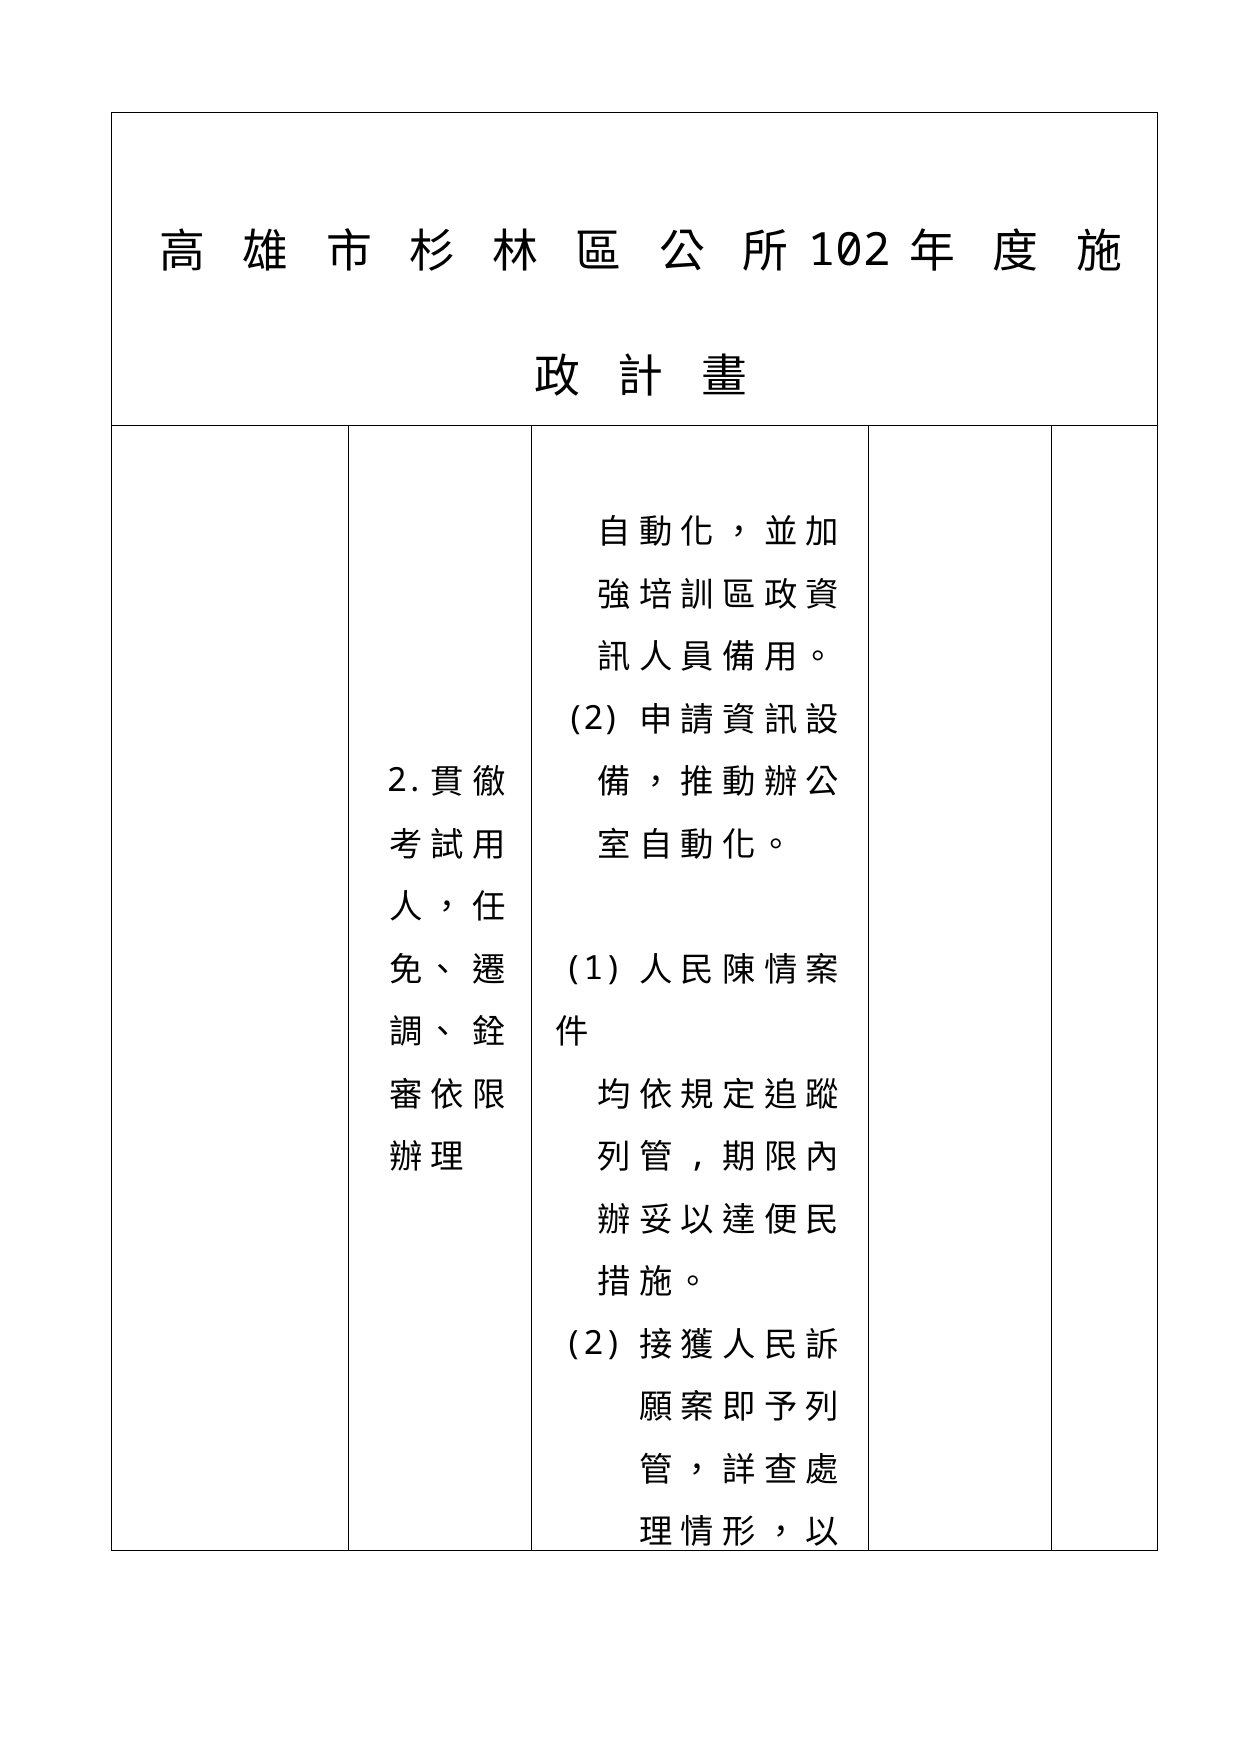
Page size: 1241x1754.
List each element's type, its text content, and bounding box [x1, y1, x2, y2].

table_cell 2.貫徹考試用人，任免、遷調、銓審依限辦理 [349, 426, 531, 1550]
table_header 高雄市杉林區公所102年度施政計畫 [112, 113, 1157, 425]
table_cell (1)蒐集輿論反映資料，專人慎重處理，以達行政效率。 (2)機密案件依照規定辦理，以確保文書作業安全。 切實依照「高雄市政府文書處理實施要點」及有關法令規定，辦理公文收發、繕校工作。 依照「印信條例」及有關法令規定管理與使用印信。 設置專人，依照「高雄市政府文書處理實施要點」及有關法令規定辦理，使文卷案案可稽，並加強作業效率，提昇管理與應用功能。 (1)財產增減、移動登帳報告登記。 (2)財產增減月報、半年報、報廢表之編擬年統計表並定期(不定期)盤點清查。 （3）「市有財產管理系統」線上作業。 充實辦公廳設備，維護公共安全及營造優質洽公環境品質。 汰換及增購資訊硬、軟體設備，提升本所網路品質及資通安全。 (1)財產撥入接收捐送及購置之處理。 (2)財產之購置及營造請購單證簽辦與核定。 (3)財產之採購依據政府採購法規定辦理。 (4)採購驗收完畢後，採購單位將財產增加單、發票及有關文件，送會計單位查核確認後為財產產籍之登記。 (1)房地產等不動產權登記。 (2)辦理一般產權責任簽證。 (3)房地產租借事項。 (4)一般財產租借事項。 (5)租借爭執處理。 (1)財產損毀及遺失之調查理賠事項。 (2)財產保護及修繕事項。 (3)擬定消防防護計畫書，依規定進行消防編組，定期進行消防演練，期能落實火災、地震等災害預防。消防設備及飲水設備安全檢測。 (4)財產稅費及防護保險之處理。 (1)財產之報損、報毀或撥出之核定。 (2)辦理動產變賣標售事項。 (3)財產各項報表編報。 (1)車輛購置、贈與、移撥及報廢。 (2)車輛登記檢驗領照納稅事宜。 (3)車輛之保險事項。 (4)車輛之調派。 (5)油料與材料、工具報銷。 (6)車輛耗油量月報表之編造。 (7)車輛肇事之處理。 (1)車輛檢修報告及經費報銷。 (2)未合保養及修理事項之處理。 （1）依工友管理規定。 （2）依高雄市政府事務勞力替代措施推動方案及相關規定辦理。 (1)單位及人員清潔檢查工作。 (2)辦公處所佈置及調整建議。 (3)配合清除髒亂有關推行衛生清潔檢查工作。 (4)辦公廳內外環境之美化。 (5)辦公廳搬遷、計劃、進度、合約簽訂。 將拍賣案予以公告並及時依限將處理情形函復法院。 (1)編製年度物品購置概算。 (2)成躉採購之物品核定。 (3)辦理有關事務物品之採購。 (4)事務機械器具之保管養護。 (5)運動器材之保管養護。 (1)物品驗收後之處理。 (2)非消耗性物品之借用登帳。 (1)報廢物品之處理。 (2)物品收支月報。 (3)物品收支登帳。 (1)依據政府採購法規定辦理招標公告。 (2)開標結果之簽報。 每半年填報半年報表，每年填寫年報表送財政局備查。 現金(支票)出納保管，經常與各課室密切維繫協調，依法執行，收支隨時登記，數字力求正確無誤確實。 (1)協助各課室提出研究發展計畫以助益區政革新。 (2)依照研究單位或個人所提研究計畫呈報市府敘獎。 (1)切實執行稽催工作，掌握公文處理流程。 (2)加強實施本所訂定之「人民陳請案件作業流程處理期限」，以提高時效。 (1)上級交辦及重要業務列入追蹤管理。 (2)有關業務之協調與連繫。 (1)研擬下年度施政計畫先期作業，函報民政局審核後報府審議。 (2)擬訂下年度施政計畫草案報府審查並轉送市議會核備。 (1)賡續本所辦理為民服務平時考核工作。 (2)繼續實施「表揚績優地方人士實施要點」鼓勵提倡熱心公益者。 (3)與人民有關業務做到單一窗口櫃台化，達到一貫作業要求。 (4)規劃辦理以電話及通訊處理申請案件及簡化各項申請書表及其流程，以達到便民目的。 (5)舉辦為民服務工作人員講習及分組研討以提高素質。 (6)提供民眾便捷的各種意見反映管道。 (7)撰擬每年度為民服務工作績效報告。 (1)配合市府資訊中心戶役政電腦連線，持續推動辦公室自動化，並加強培訓區政資訊人員備用。 (2)申請資訊設備，推動辦公室自動化。 (1)人民陳情案件 均依規定追蹤列管,期限內辦妥以達便民措施。 (2)接獲人民訴願案即予列管，詳查處理情形，以合情、合理、合法的原則，慎重妥善處理。 (1)依銓敘部頒「各機關職稱及官等職等員額配置準則」等規定檢討組織編制。 (2)推動策略性人力資源管理措施及落實顧客導向之人事服務，貫徹分層負責，權責劃分明確，公文流程縮短，發揮行政效能。 (1)依法組成本所甄審委員會、考績委員會以公開、公平、公正辦理陞遷審議。 (2)職務出缺，除由現職人員升補外，均申請分發考試及格人員，以貫徹考用合一政策，或依業務需要商調他機關現職人員。 (3)依法辦理本所公 務人員任免遷調及銓審作業。 (4)落實照顧弱勢族群工作權，依規定進用身心障礙人員。 (1) 綜覈名實、信賞必罰，建立平時考核動態資料，作為考績獎懲及任免遷調之依據。 (2)依相關法令公正、公平辦理另予考績、年終考績及專案考績。對平時工作積極、業績優異或品德操守良好，有具體事蹟之人員予以激勵表揚。 (3)依照「行政院及所屬各機關公務人員平時考核要點」等相關法令加強勤惰管理，強化公務紀律，加重單位主管督導責任。 (1)加強推動「公務人員終身學習推動方案」、「各機關鼓勵公務人員積極學習英語具體措施」及「型塑學習型政府行動方案」,「推動公務人員數位進修計畫」等方案，派員參加各項訓練，培養公務人員創新觀念，提昇服務品質。 (2)鼓勵員工在職進修，積極參與各項研習課程,提升本所公務人員人力素質。 (1)按中央有關規定覈實支給員工待遇、獎金、子女教育補助費、各項生活津貼及國民旅遊卡休假補助等其他給與維護員工權益。 (2)確依「公教人員保險法」辦理公、務人員公保事宜。 (3)確依行政院89年11月9日台89院人政給字第211130號函示「推動維護公務人員健康管理」編列預算補助40歲以上職員健康檢查費事宜。 (4)全民健康保險：依全民健康保險法及有關規定辦理公務人員及其眷屬全民健康保險。 (1)依規定辦理退休、撫卹、資遣案件，並購買獎牌、紀念品等贈送退休人員。 (2)主動宣導有關公務人員退休撫卹之相關權益事項。 (3)依規定實施退休人員照護事項。 (4)每年1月16日、7月16日定期發放月退休金、撫慰金；並依規定於春節、端午節及中秋節發放三節慰問金及68年以前早期退休人員年節照護金暨7月16日發放年撫卹金，充分照護退休、撫卹人員。 (5)按時於行政院人事行政總處ECPA之軍公教人員退休撫卹資料調查表正確填報資料。 (6)按時繳納當月退撫基金費用；推動退休公務人員參與志願服務。 (1)切實執行簽到退管理，對本所員工出勤，每月依規定實施不定期、不定時抽查維護辦公紀律。 (2)落實職務代理制度，建立職務代理人名冊，確實執行。 賡續建立或更新機關與個人資料，按時填送各項表報。 配合ecpa人事服務網路平台，賡續推動「人力資源管理資訊系統」（WebHR），並隨時異動更新，維持人事資料即時性與正確性。 加強實施員工參與及建議制度，以提升行政效率。利用集會等各種傳遞訊息方式，加強宣導性騷擾、性別歧視防治觀念及申訴管道，並積極拔擢績優女性同仁，並依限填報相關資料參加市府推動性別主流化木棉獎。 依高雄市地方總預算編製作業手冊及有關規定，就各業務單位工作所需，依規定範圍核實編製年度歲入、出預算。 預算完成法定發布或核定保留程序後，參照各業務單位年度工作進度，編製預算(保留)分配表陳報市府核定後付諸實施，並切實監督執行。 視實際業務需要，依照預算法與中央及及地方政府預算籌編原則，及直轄及縣(市)單位預算執行要點之規定，適時辦理追加（減）預算或動支市府第二預備金，並依高雄市政府動支災害準備金作業要點，及時辦理動支災害準備金作業。 (1)經費動支核簽應與預算編列用途相符;預算執行應與計畫進度相合，如有落後，促請業務單位注意檢討改進。 (2)採購計畫應依政府採購法及相關子法規定程序辦理。 (3)健全財務秩序，加強財務內控，除嚴格審核各項收支憑證外，不定期實施現金、票據與證券查核等。 (4)依據帳籍按月編製會計報告;上半年編製半年結算報告，按年編製單位決算。 (5)各項支付案件依法審核，除採購卡給付項目外，儘速隨到隨辦，完成支付手續，一般以不超過五天為限。 (1)辦理各類公務統計報表之審核與管理。 (2)配合及協調辦理各項統計調查工作。 (3)兼（協）辦統計調查人員之遴選與聯繫。 選定易滋弊端業務項目辦理業務稽核，先期發掘業務缺失並提出改進措施。 透過各種會辦案件或召開政風座談會及執行專案訪查，研提業務興革建議，提昇機關廉能形象。 聘請具法律素養之專家、學者，利用各種集會場所講解端正政風、防制貪瀆相關法令，增進員工法律常識。 檢討本所「無效率不便民」之行政規章，並透過廉政會報及主管會報適時修正，以提昇行政效率及消弭貪瀆成因。 主動發掘員工廉能事蹟，簽報首長公開表揚或獎勵，樹立公務員優良典範。 利用各種集會場所及透過媒體、網路宣導相關政風法令及鼓勵民眾勇於檢舉貪瀆不法。 辦理政風實況問卷調查，以瞭解本所政風實況，作為改善政風，策進預防貪瀆不法之參考。 受理公職人員財產申報，並於次年辦理實質審查作業，另受理民眾查閱申請。 依據「高雄市政府員工廉政倫理規範」妥處相關案件、並依規定登錄建檔。 主動配合業務單位活動加強辦理反貪、反詐騙及消費者保護等宣導作為。 彙集本所採購資訊，釐析異常案件，實施重點稽核，防制弊端發生，提升施政品質。 每半年召開廉政會報乙次。 加強公務機密維護宣導工作。 實施定期與不定期機密維護檢查，發現缺失立即簽請改進。 定期辦理公務文書資料密等變更註銷作業。 針對重要行政會議及採購底價等易滋洩密事項或有關國家安全、國家利益事項，協調策訂嚴密專案保密措施，杜絕洩密情事。 加強洩密資料蒐報及查處。 辦理專案資訊機密維護檢查，配合資安演練，機先消弭資安事件，有效確保機關資訊安全。 依照本所環境特性研修訂「預防危害或破壞事件實施計畫」乙種，並結合行政力量確實執行。 實施定期與不定期預防措施安全狀況檢查，發現缺失立即簽請改善。 依據本所門禁管理安全措施確實辦理並配合保全公司，加強巡邏查察，以確保機關安全。 春安、十月慶典或專案期間召開安全維護會報，以落實安全維護功能。 依據「市府處理民眾來府陳情案件聯繫作業注意事項」規定，協調主管單位妥處民眾集體陳情案件，加強重大偶突發或危安事故之預警資料蒐報，並於事件發生1小時內，通報上級機關。 蒐集違反國家安全法第2條之1情事及有關危害國家安全及影響國家利益之資料，提供調查機關處理。 加強查察員工品德生活違常、行政缺失等情事，審慎研析案情，以發掘貪瀆不法。 對易滋弊端之業務，如採購案件，積極發掘，查處貪瀆不法案件。 依據行政院頒「獎勵保護檢舉貪污瀆職辦法」，受理各類檢舉案件，並依法審慎處理。 依據公職人員選舉罷免法及高雄市選舉委員會所訂相關規定辦理。 依據高雄市選舉委員會訓儲相關規定辦理。 依照高雄市里區域調整暨鄰編組辦法規定，要求各里辦公處擬訂年度工作計畫報區公所審核，並注意其執行績效，適時加以考核。 召開里業務聯繫會報，報告業務狀況、檢討改進里行政工作之推行及彙集建議案作妥切之處理。 特優里鄰長就現任且 無不良事蹟者，依規定程序及名額提經區務會議通過後報請市政府頒獎表揚。 結合轄內各單位整體力量，推動地方建設，提高服務品質。 (1)依據高雄市政府民政局訂頒之「高雄市里幹事服勤要點」辦理。 (2)訪問目的為瞭解里民一般狀況，發現困難問題主動為其服務。 (3)適時整理戶長資料之異動，並將訪問結果登記在戶長資料卡。 (4)為強化里幹事之勤，由民政課長及督導考核小組分定期與不定期方式赴里督導，並填訪查表送區長核閱，區長並作重點督導。 舉行里幹事工作會報，由各課室主管，提示工作事項，著重工作檢討、疑難問題之解決，並作成紀錄送區長核閱。 擬訂鄰長講習計畫，以溝通作法，促進政令之推行。 (1)擬訂鄰長參訪各項建設活動計畫及參加注意事項。 (2)調查參加參訪各項建設活動人數。 (3)依照計畫分梯次執行。 里鄰長於任期內死亡者，發給1次喪葬補助暨遺族慰問金，其標準如下： (1)里長：2萬元。 (2)鄰長：1萬5仟元。 每位鄰長每人每月2,000元交通費。 每位里鄰長每人每月240元。 依據全民健康保險暨相關規定辦理。 (1)要求里幹事鼓勵並宣導轄內市民自動自發(反映)改善市容。 (2)依據「高雄市政府改善市容查(通)報實施要點」辦理，對改善市容案件儘速填寫查(通)報，逕送業務有關機關辦理，並轉報市府處理。 在轄區內如有發現廢棄車輛，要求各里幹事及時查報並函轉警察單位辦理。 (1)勸導農曆7月普渡及同一主神祭典在同一天舉行。 (2)宣導中元節配合集中焚化紙錢。 (3)執行祭典拜拜節約不赴宴、不宴客，公務員率先倡導力行。 (1)組織改善民俗勸導小組勸導民眾實踐節約。 (2)勸導市民參加集團「婚禮」力求節約，不舖張。 利用各種集會(里民大會及寺廟基層會議)時宣導。 (1)利用各種集會，廣予宣導調解功能。 (2)及時召開調解委員會議調解糾紛。 每月第二週週五服務區民 不定期清查、訪視轄區內未登記之寺廟、教會(堂)，積極輔導辦理登記。 (1)加強財務稽核。 (2)輔導健全組織。 (3)掌握動態，出席各項會議。 (4)加強溝通互動、協助解決各項疑難問題。 輔導節約祭典費用，興辦公益慈善活動，以彰顯宗教慈悲濟世、教化社會、造福人群之精神。 (1)輔導祭祀公業土地派下提出祭祀公業土地登記。 (2)核發祭祀公業派下員證明。 配合宣導公告土地現值相關事宜。 (1)依耕地三七五減租條例、高雄市耕地租約登記自治條例及相關法令規定辦理耕地租約變更、終止、註銷、更正登記等事項。 (2)依耕地三七五租約清理要點及相關法令規定清理耕地三七五租約，遇有租約資料與實情不符部分，則後續依有關規定辦理。 (3)對於訂有三七五租約者，隨時與地政事務所聯繫依異動情形（例如終止租約、徵收、重劃、重測、分割、合併）釐正租約登記簿冊。 (1)依耕地三七五減租條例、高雄市政府及各區公所耕地租佃委員會組織規程、高雄市各級耕地租佃委員會調解調處須知等關法令規定辦理耕地租佃爭議調解。 (2)審查租佃爭議調解申請案之資格與附繳證件，並於調解前先實地勘查土地使用現況。 (3)調解會議決議內容應具體明確，會議紀錄（含筆錄）應報市府備查。 (4)經調解成立案件函報市府耕地租佃委員會發給證明書，調解不成立案件移請市府耕地租佃委員會調處。 (5)如遇天災時，召開耕地租佃委員會，勘查歉收情形，並議定減租辦理，陳報市府。 召開租佃委員會辦理。 配合非都市土地使用管制規則第5條規定，查報違反非都市土地使用管制。 (1)召開「強迫入學委員會」，執行強迫入學條例施行細則有關規定事項，並隨時追蹤中輟通報學生，執行強迫入學規定。 (2)適時調查區內學齡兒童，確實審核戶籍資料，並依學區劃分填送入學通知單。 (3)配合各校輔導休學或自動離校之學生，繼續完成9年國民教育。 (1)加強配合推行莊敬自強端正禮俗宣導。 (2)適時配合舉辦各種社教活動。 (3)洽請社團寺廟舉辦有意義的文教活動。 (4)加強宣導守法觀念，鼓勵社區自主精神意識，以塑造優質環境，培養居民認同感。 （5）辦禮春秋季藝文活動及國語文競賽。 (1)協助醫療衛生單位推行醫療保健及公共衛生工作。 (2)鼓勵市民按時接受各項疫苗接種。 (3)利用行政系統、里民大會協助推行食品安全等各項衛生教育工作。 (1)每月定期召開登革熱區級防疫指揮中心會議，建立跨單位合作機制。 (2)輔導各里成立從事有關環境整頓或環境改造相關工作之志工隊。 (3)規劃辦理里鄰長登革熱研習會及社區民眾登革熱衛教宣導。 (4)請各轄區里幹事查報轄區內破損空屋函報各權管單位。 (5)病媒蚊調查布氏指數三級以上里段，於3-7日內動員清除孳生源工作（落實三級大掃除、四級大掃蕩）。 (6)根本處理轄區內積水地下室、破損空屋、髒亂空地、廢輪胎廠、回收場、陽性水溝、大型隱藏性孳生源。 (7)落實大雨後48小時七大列管點複查及登革熱防治工作。 (1)於流感大流行時，執行轄區臨時集中收治隔離場所防治措施。 (2)利用各種集會宣導流感防治措施。 (3)辦理流感種子教師與防疫志工之組隊培訓。 (4)協助宣導市民接種流感疫苗。 (1)公所於里民活動或鄰里長集會，協助宣導結核病防治及七分篩檢表。 (2)協助經濟弱勢X光巡檢活動。 (1)於里民大會宣導愛滋病防治。 (2)鼓勵市民利用轄區衛生所資源，接受愛滋病毒篩檢。 協助推動社區健康營造 (1)協助發掘及通報社區有長期照顧需求個案。 (2)結合社區資源宣導長期照顧服務。 (1)強化轄區內里長、里幹事推動「老人免費裝假牙」人員在職教育訓練，內容包括假牙申請方式、補助年齡及對象、假牙補助類別及補助經費。 (2)結合社區資源宣導「老人免費裝假牙」之老人社會福利政策。 (1)配合衛生單位針對所轄里長、里幹事辦理自殺防治守門人訓練，落實守門人功能，訓練成果累計達轄區里數80%以上。 (2)利用行政系統、里民大會協助推動安心專線：「0800788995」。 落實社區內自殺高風險個案的發掘、關懷、轉介及通報。 協助宣導24小時不打烊免付費戒毒成功專線「0800-770-885 請請你、幫幫我」。 (1)協助本市衛生所辦理癌症防治篩檢工作。 (2)於各區公所跑馬燈或LED電子看板播放檳榔子本身就是致癌物，即使不加紅灰、白灰、荖花、荖葉等添加物，嚼它就是會致癌」及「政府提供免費子宮頸癌、乳癌、大腸癌、口腔癌四項癌症篩檢，符合篩檢資格民眾請洽各區衛生所。 宣導民眾預防食品中毒5原則：要洗手、要清潔、要生熟食分開、要澈底加熱、要低溫保存。 宣導民眾均衡攝取各類新鮮食物，減少因攝取大量單一食物而提高特定汙染物質之風險。 召開推行會報及檢討會。 加強各社區、機關學校環境清潔綠美化。 （1）加強社區共共衛生設施及家戶衛生教育。 （2）資源回收及垃圾減量。 （3）廚餘回收再利用。 (1)依據內政部國防部函頒「民防團隊編訓服勤實施規定」辦理。 (2)本區民防團、分團經常檢討。 依上級規定辦理。 遵照上級所頒演習計畫及規定辦理。 設立「空襲災害收容救濟站及分站」。 調查戰時可動員人力、物力，隨時掌握動員及徵購徵用。 （1）運用民間及學校力量協助維持交通安全。 （2）人口密集處逐年增設消防栓，以加強防火設施。 (1)依據市府年度動員分類執行計畫策訂本區動員執行計畫。 (2)辦理動員之協調、訓練與演習工作。 (1)配合辦理原住民微型經濟活動貸款、專門人才獎勵、購屋補助、整修建住宅補助及綜合發展基金貸款、國宅配售、法律服務、協助解決生活上所遭遇之困境，使其獲得實質之照顧。 (2)積極鼓勵原住民青年參加職業訓練，習得一技之長，提升生活水準。 (3)宣導原住民登記族別，提升族別註記率。 (4)輔導原住民加入全民健康保險、國民年金，保障醫療權益。 (5)輔導原住民繳納國民年金。 （1）辦理慶祝全國客家日活動。 （2）辦理客庄民俗節慶、客家產業等特色活動。 （3）營造客庄聚落環境風貌。 （4）成立客語推行委員會，協助轄區推動客語教學及客家文化活動。 (1)依轄區特性舉行防火防災(防颱、防震)宣導。 (2)印製相關防火宣導資料、標語實施里鄰宣導。 (3)利用里民大會及鄰長會議宣導居家防火、用電安全等防災宣導。 (4)輔導市民自行購置維護滅火器等消防器材及裝設照明及監視錄影設備。 (1)依據「高雄市地區災害防救計畫」及災害防救法相關規定辦理。 (2)配合「市級災害應變中心」之成立，於內部成立「緊急應變小組」，執行「災害應變中心」交付之各項災害防救任務。 (3)執行災情查報任務，並將災情彙整定時回報「災害應變中心」。 (4)整合災害防救相關業務，並由專人辦理。 依據文化資產保存法相關規定辦理。 填報調查表，並檢附相關照片、地籍圖及歷史、文化、藝術、建築等價值內涵後，加蓋填報機關印信提報本市文化局辦理。 (1)依據國民兵戶籍遷出(入)，而依規定辦理本區國民兵役除(列)管理。 (2)協助市政府調集役政人員，辦理役政人員在職訓練。 (3)辦理國民兵年度總清查 (4)依據規定辦理本區內兵要地誌調查。 (5)辦理本區列管之已訓及代訓國民兵分證明書發放。 (1)辦理役男身家調查及因戶籍遷出(入)之役男除、列額異動管理。 (2)辦理役男徵兵調查及預官體檢等事宜。 (3)辦理役男軍種、兵科 、籤號抽籤事宜，以確定其所徵集之軍種及順序。 (4)辦辦理常備兵、預官、補充兵、及替代役徵集入營事宜。 (5)辦理役男申請復檢、年度難以判定體位複檢補檢等事宜。 (6)辦理在學學生因故 休、退學之因案緩徵人員處理等事宜 (7)為役男條件符合者，依規定辦理延期入營事宜。 (8)依規定辦理妨害兵役案件及行方不明役男查察，並會請戶政所、警察局、境管局等單位，協助查案。 (9)將本區就讀軍、警校 之學生列名管理及註記，若因故未就讀，則納入徵處。 (10)辦理役種區劃、提前退伍申請及禁、免役案件處理。 (11)受理役男替代役申請及出國請申請各項業務。 (1)辦理在營軍人及替代役在役徵屬生活扶助各項業務。 (2)辦理在營軍人貧困徵屬各項生育及喪葬補助事宜。 (3)協助推行役政有功人員表揚。 (4)配合上級兵役宣導及留守業務處理。 (5)辦理在營軍人貧困徵屬免費就醫申請及全民健保補助傷亡慰問及善後處理。 (1)辦理後備軍人異動管理、緩召業務。 (2)歸鄉報到、輔導就業、在職訓練等工作。 (3)協助高雄市後備司令部辦理後備軍人教育及點閱召集。 (4)受理後備軍人退伍令遺失或破損補換發、轉免役等各項申請事宜。 (1)依照替代備役難管理規定，受理替代役人員報到列管並嚴密辦理異動連繫掌握替代役備役動態，於15日內通報有管單位辦理。 (2)依照替代役備役男管理規定，辦理替代役備役役男回役、免予回役陳報核定。 (3)依照管理作業規定每月清查歸鄉報到成果製表呈報市府並配合市府全面清查替代役管理資料。 (1)系統維護管理 (2)系統財產之管理 (1)加強宣導國家賠償法相關條文。 (2)如有發生國家賠償事件依國家賠償法相關規定辦理國家賠償。 研究不適合實際之有關法規建議修訂或廢除。 依據非都市土地容許使用農業用地作農業設施容許使用審查辦法辦理。 受理區民申請，檢證勘查，並依據「農業用地作農業使用證明認定」審查，符合後由本所核發證明書。 （1）維護農民福祉及生態環境，遵照上級政府訂頒計畫辦理確保糧食供需平衡。每年分為一期作及二期作下里受理、勘查與編造清冊。 （2）稻田多元利用-種植景觀綠肥，美化市容。 打造高產值有機養生精緻農業。 （1）依規定設置農情田間調查員分區、分段調查，彙整查報資料力求準確以供上級分析。 (2)每月份執行各花卉、雜糧及蔬菜等作物產量預測。 (1)天然災害發生期間，由本所查報災情，並立即速報給上級以作即時之應變。 (2)如經農委會公告本市達到農業天然災害現金救助區，則本所成立工作小組啟動現金救助工作，受理申報、現場勘認與編造清冊等業務。 加強輔導農民農藥使用安全，對農作物病蟲害有效防治及農藥殘留。另配合上級政府辦理滅鼠工作，以防鼠害。 提高農地利用價值輔導農民以科技方法協助農業生產俾增進農業生產力，提高農民所得。 (1)山坡地違規使用查報取締管理。 (2)山坡地保育利用宣導。 (3)衛星影像變異點查報。 於每年5至9月實施檢測工作，並依下列辦法受理申請： (1)平地造林依照行政院農業委員會訂定「平地造林直接給付及種苗配撥實施要點」，確實執行。 (2)山坡地造林依照行政院農業委員會與行政院原住民族委員會訂定「獎勵輔導造林辦法」辦理。 （1）依規定每月調查區內魚塭放養量及收穫量作為產銷輔導資料。 （2）陸上魚塭養殖漁業登記證之申請業務。 配合市府訂定計畫辦理調查作業。 (1)依據「查編與農業經營不可分離土地作業要點」辦理。 (2)受理申請期間為每年五月一日至五月三十一日；實地會勘時間為每年五月一日起至六月三十日止；並於每年七月三十一日前造冊。 依據「農耕用機器設備及農地搬運車使用免徵營業稅燃料用油作業須知」及「農業機械使用證申請及發證須知」辦理執行。 從葫蘆種植、雕刻、運用行銷、開發市場及創造商機。 依公共工程作業要點辦理抽驗,並加強督導監造單位監工,以提升工程品質。 確實依政府採購法實施細則等相關規定辦理。 協助執行颱風災害復建工程。 執行道路、橋樑等工程監督、驗收等。 辦理各植樹綠化道路之養護工程。 核發都市土地使用分區證明書。 (1)建請市政府清疏區內各區域排水圳,促使排水暢通。 (2)建請市政府整治或清疏區內野溪,改善淤積問題以利排水。 (3)中小排水（一般排水）管理、新建、修建及計畫提報。 (1）雨水下水道管理、新建、修建及計畫提報。 (2）高雄市政府委託辦理事項 (3)道路側溝新建、修建及計畫提報。 (4)災修工程案件提報。 辦理高屏溪水質水量保護區水源保育與回饋計畫事項 (1)協助核發無自用農舍證明書。 (2)違章建築查報,請高雄市政府依法拆除違建物。 配合市府辦理「工廠校正暨營運調查」工作。 （1）配合財稅相關單位辦理各項稅務宣導。 （2）財產稅（房屋稅、地價稅）補單事宜。 依據新制定高雄市市區道路管理自治條例執行6公尺以下道路路面之改善及養護。 (1)辦理中低收入老人生活津貼。 (2)獨居老人送餐服務。 (3)辦理中低老人暨身心障礙者特別照顧津貼。 (4)辦理重陽節敬老禮金發放。 (5)老人活動中心管理。 (6)受理優惠記名卡的申請。 （7）辦理設籍本市1年且年滿65歲以上老人參加全民健保自付額補助及核退事宜。 (1)辦理身心障礙手冊製作相關業務。 (2)身心障礙者健康保險保險費補助。 (3)辦理各項身心障礙者生活補助、生活輔助器具費用及日間照顧及住宿式照顧費用補助。 (4)輔導身心障礙者減免汽車牌照稅及申報綜合所得稅,享有身心障礙者特別扣除額。 (5)身心障礙者就業服務、職業訓練宣導。 (6)辦理重度以上身心障礙者福利津貼。 (7)辦理中低老人暨身心障礙者特別照顧津貼。 (8)辦理身心障礙者優惠記名卡的申請。 (1)辦理單親家庭子女生活教育補助申請，經調查、核定後，列冊補助。 (2)受理特殊境遇家庭緊急生活扶助與子女生活津貼、托育津貼及教育補助證明等之申請審核及核定。 (3)辦理弱勢家庭兒童及少年緊急生活扶助。 （4）辦理父母未就業育兒津貼。 (5)受理特殊境遇家庭身分證明之申請審核。 (6)受理設籍前外籍配偶遭逢特殊境遇之家庭扶助之申請審核及核定。 (7)辦理弱勢兒童及少年生活扶助之申請審核及核定。 (8)受理弱勢兒童及少年醫療補助之申請與初審，送社會局複審、核定。 (1)輔導社區會務財務功能健全。輔導社區生產建設基金之運用與管理並定期（一年）查核存款情形。 (2)推展社區各種活動。 (3)督導社區確實辦理成果維護。 (4)輔導符合社區發展條件之地區成立社區發展協會。 (5)輔導社區發展協會推行社區福利服務。 (6)協助社區建立地方文化特色。 （1）結合社區資源宣導長期照顧服務。 （2）協助發掘及通報社區有長期照顧需求個案至本市長期照顧管理中心。 (1)辦理低收入戶、中低收入戶暨各項社會福利事項申請。 (2)積極輔導低收入戶就業自立。 (3)結合民間慈善資源辦理寒冬送暖，加強對低收入戶及中低收入戶家庭之照顧。 (1)辦理經濟弱勢傷病醫療、看護費用補助。 (2)辦理低收入戶及中低收入戶第五類福保身分納保業務。 (1)辦理生活陷困之中低收入戶及低收入戶及經濟弱勢民眾急難救助申請，並評估層轉內政部申請救助。 (2)協助街友查報並通報轉介收容安置。 (1)依災害救助相關規定核發救濟金。 (2)建立救災物資及儲備作業機制，暢通災害期間救災物資調動管道。 (3)整備充實災害收容救濟站，辦理災害期間災民收容安置作業 配合上級政策落實全民健保工作。 加強宣導國民年金保費減免事宜 宣導就業資訊及推介就業。 （1）訂定各項慶典活動計畫。 （2）召集籌備會研討活動內容，熱烈慶祝各項慶典節日。 （3）表揚模範父親及母親活動。 [532, 426, 868, 1550]
table_cell 壹、一般行政 一、秘書室業務 (一)文書檔案管理 (二)庶務（財產、廳舍）管理 (三)財產管理 (四)出納管理 (五)研考業務 二、人事業務 人事管理 三、主計業務 (一)歲計 (二)會計 (三)統計 四、政風業務 區公所業務 民政業務 公職人員選舉 健全基層組織 里幹事服勤管理 (四)里鄰長福利及講習 (五)改善市容查(通)報 (六)改善民俗 (七)調解業務 (八)宗教業務 (九)祭祀公業申請案件之處理 (十)地政業務 (十一)國民教育 (十二)社會教育暨家庭教育 (十三)醫療防疫保健 (十五)民防組訓 (十六)動員應變業務 (十七)原住民生活輔導 （十八）客家業務 (十九)災害防救 (二十)古蹟及歷史建築清查提報 (二十一)役政業務 （二十二）法制業務 四、農業業務 （一）農地 管理 （二）農業推廣與糧食生產調查 （三）水土 保持 （四）林務 管理 （五）畜水產業務 （六）其他 伍、經建業務 (一)道路橋樑工程 (二)各項工程管理 (三)都市計畫 (四)水利業務 (五)建築管理 (六)辦理工廠校正暨營運調查 （七）稅務工作 (八)基層建設小型工程 陸、社會業務 (一)社會福利 (二)社區發展管理 (三)社會救助 （四）社會運動 [112, 426, 348, 1550]
table_cell [869, 426, 1051, 1550]
table_cell [1052, 426, 1157, 1550]
